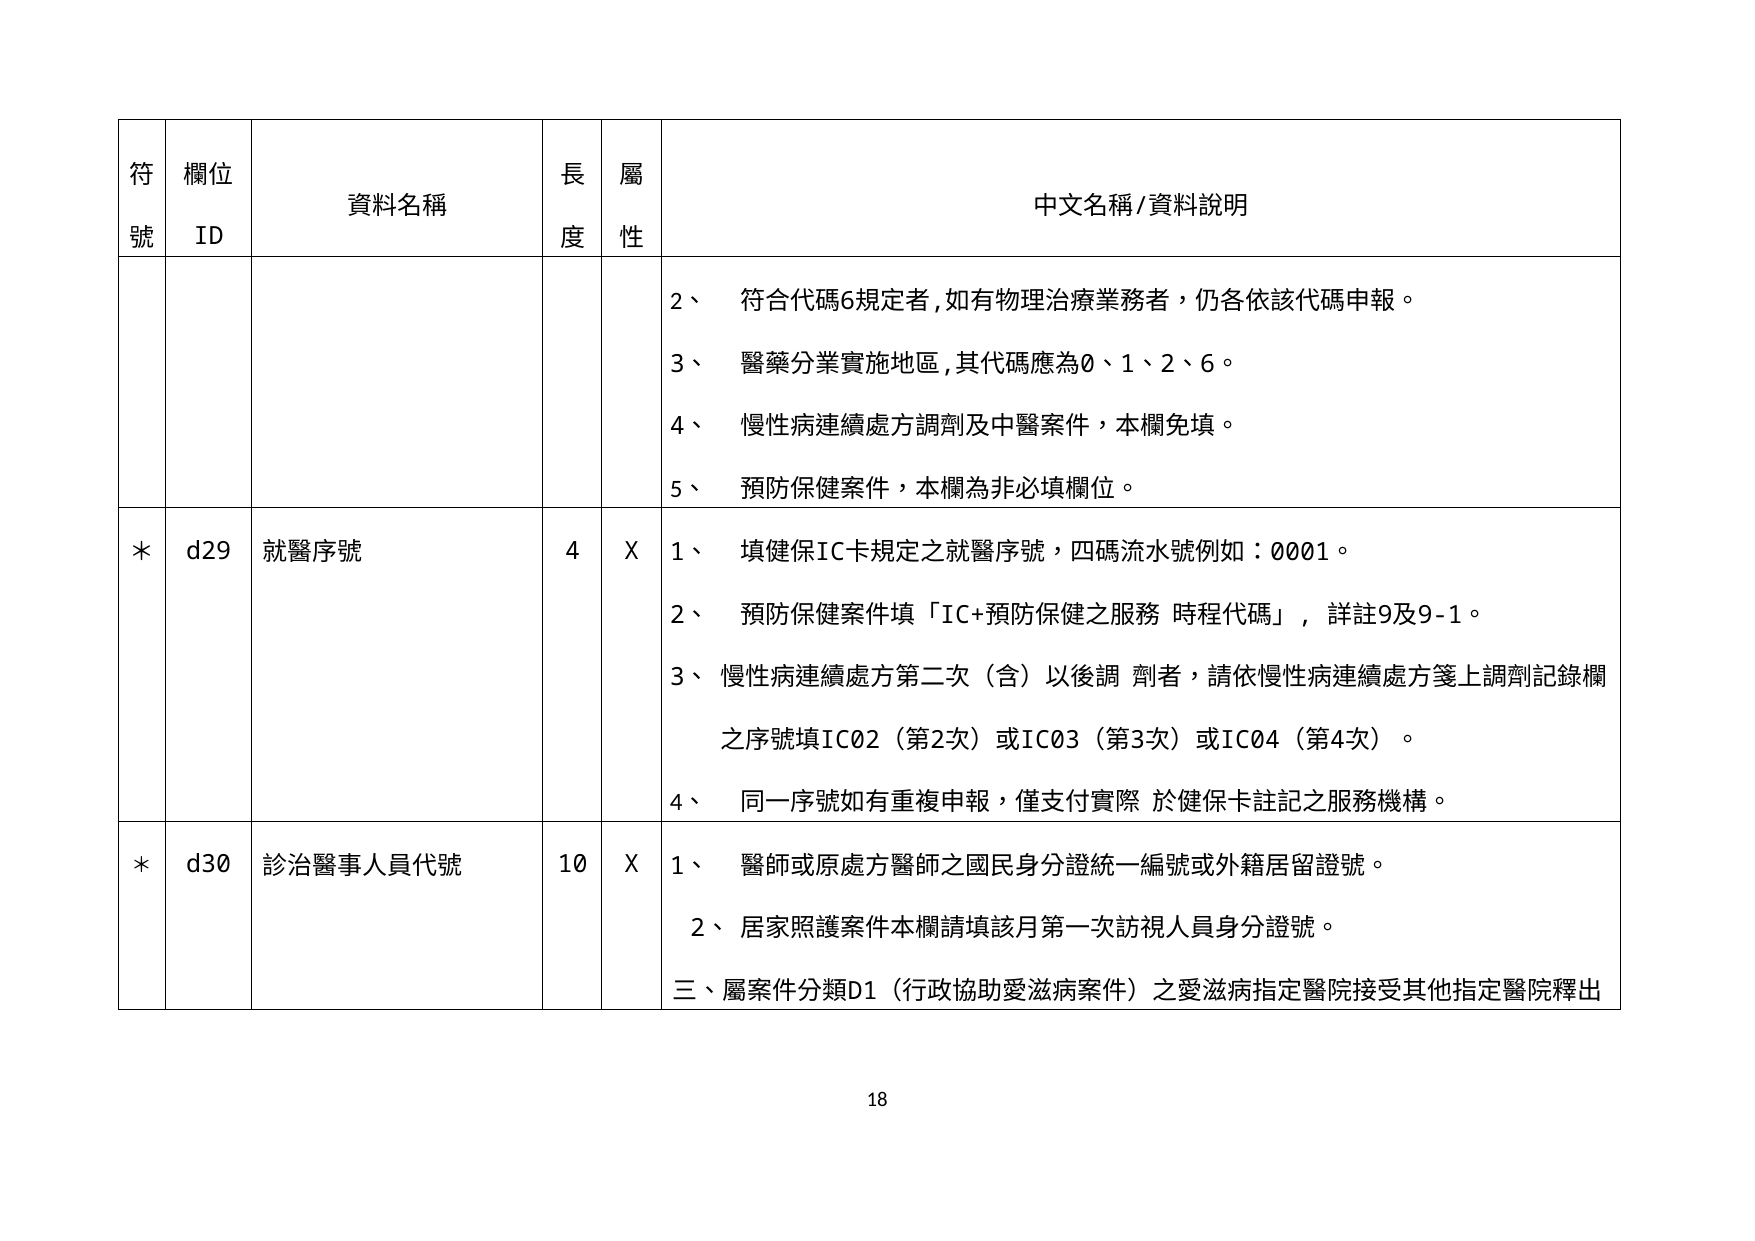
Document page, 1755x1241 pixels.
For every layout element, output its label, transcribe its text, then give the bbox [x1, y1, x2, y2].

table_cell d29 [166, 508, 251, 821]
table_cell ＊ [119, 508, 165, 821]
table_cell d30 [166, 822, 251, 1009]
table_cell X [602, 822, 661, 1009]
table_header 屬性 [602, 120, 661, 256]
table_header 長度 [543, 120, 601, 256]
table_header 中文名稱/資料說明 [662, 120, 1620, 256]
table_cell [252, 257, 542, 507]
table_cell 診治醫事人員代號 [252, 822, 542, 1009]
table_cell 填健保IC卡規定之就醫序號，四碼流水號例如：0001。 預防保健案件填「IC+預防保健之服務 時程代碼」, 詳註9及9-1。 慢性病連續處方第二次（含）以後調 劑者，請依慢性病連續處方箋上調劑記錄欄之序號填IC02（第2次）或IC03（第3次）或IC04（第4次）。 同一序號如有重複申報，僅支付實際 於健保卡註記之服務機構。 [662, 508, 1620, 821]
table_cell 處方調劑方式代碼： 0:自行調劑 1:交付調劑 2:未開(藥品)處方 6:符合藥事法第102條規定無藥事人員執業之偏遠地區或緊急急迫情形之自行調劑 A:藥品自行調劑,物理（或職能）治療自行執行 B:藥品自行調劑,物理（或職能）治療交付執行 C:藥品交付調劑,物理（或職能）治療自行執行 D:藥品交付調劑,物理（或職能）治療交付執行 E:未開處方調劑,物理（或職能）治療自行執行 F:未開處方調劑,物理（或職能）治療交付執行 符合代碼6規定者,如有物理治療業務者，仍各依該代碼申報。 醫藥分業實施地區,其代碼應為0、1、2、6。 慢性病連續處方調劑及中醫案件，本欄免填。 預防保健案件，本欄為非必填欄位。 [662, 257, 1620, 507]
table_cell [119, 257, 165, 507]
table_cell 10 [543, 822, 601, 1009]
table_cell [166, 257, 251, 507]
table_cell 醫師或原處方醫師之國民身分證統一編號或外籍居留證號。 居家照護案件本欄請填該月第一次訪視人員身分證號。 三、屬案件分類D1（行政協助愛滋病案件）之愛滋病指定醫院接受其他指定醫院釋出 [662, 822, 1620, 1009]
table_cell ＊ [119, 822, 165, 1009]
table_cell [602, 257, 661, 507]
table_cell X [602, 508, 661, 821]
table_cell 4 [543, 508, 601, 821]
table_cell [543, 257, 601, 507]
table_header 資料名稱 [252, 120, 542, 256]
table_cell 就醫序號 [252, 508, 542, 821]
table_header 欄位ID [166, 120, 251, 256]
table_header 符號 [119, 120, 165, 256]
